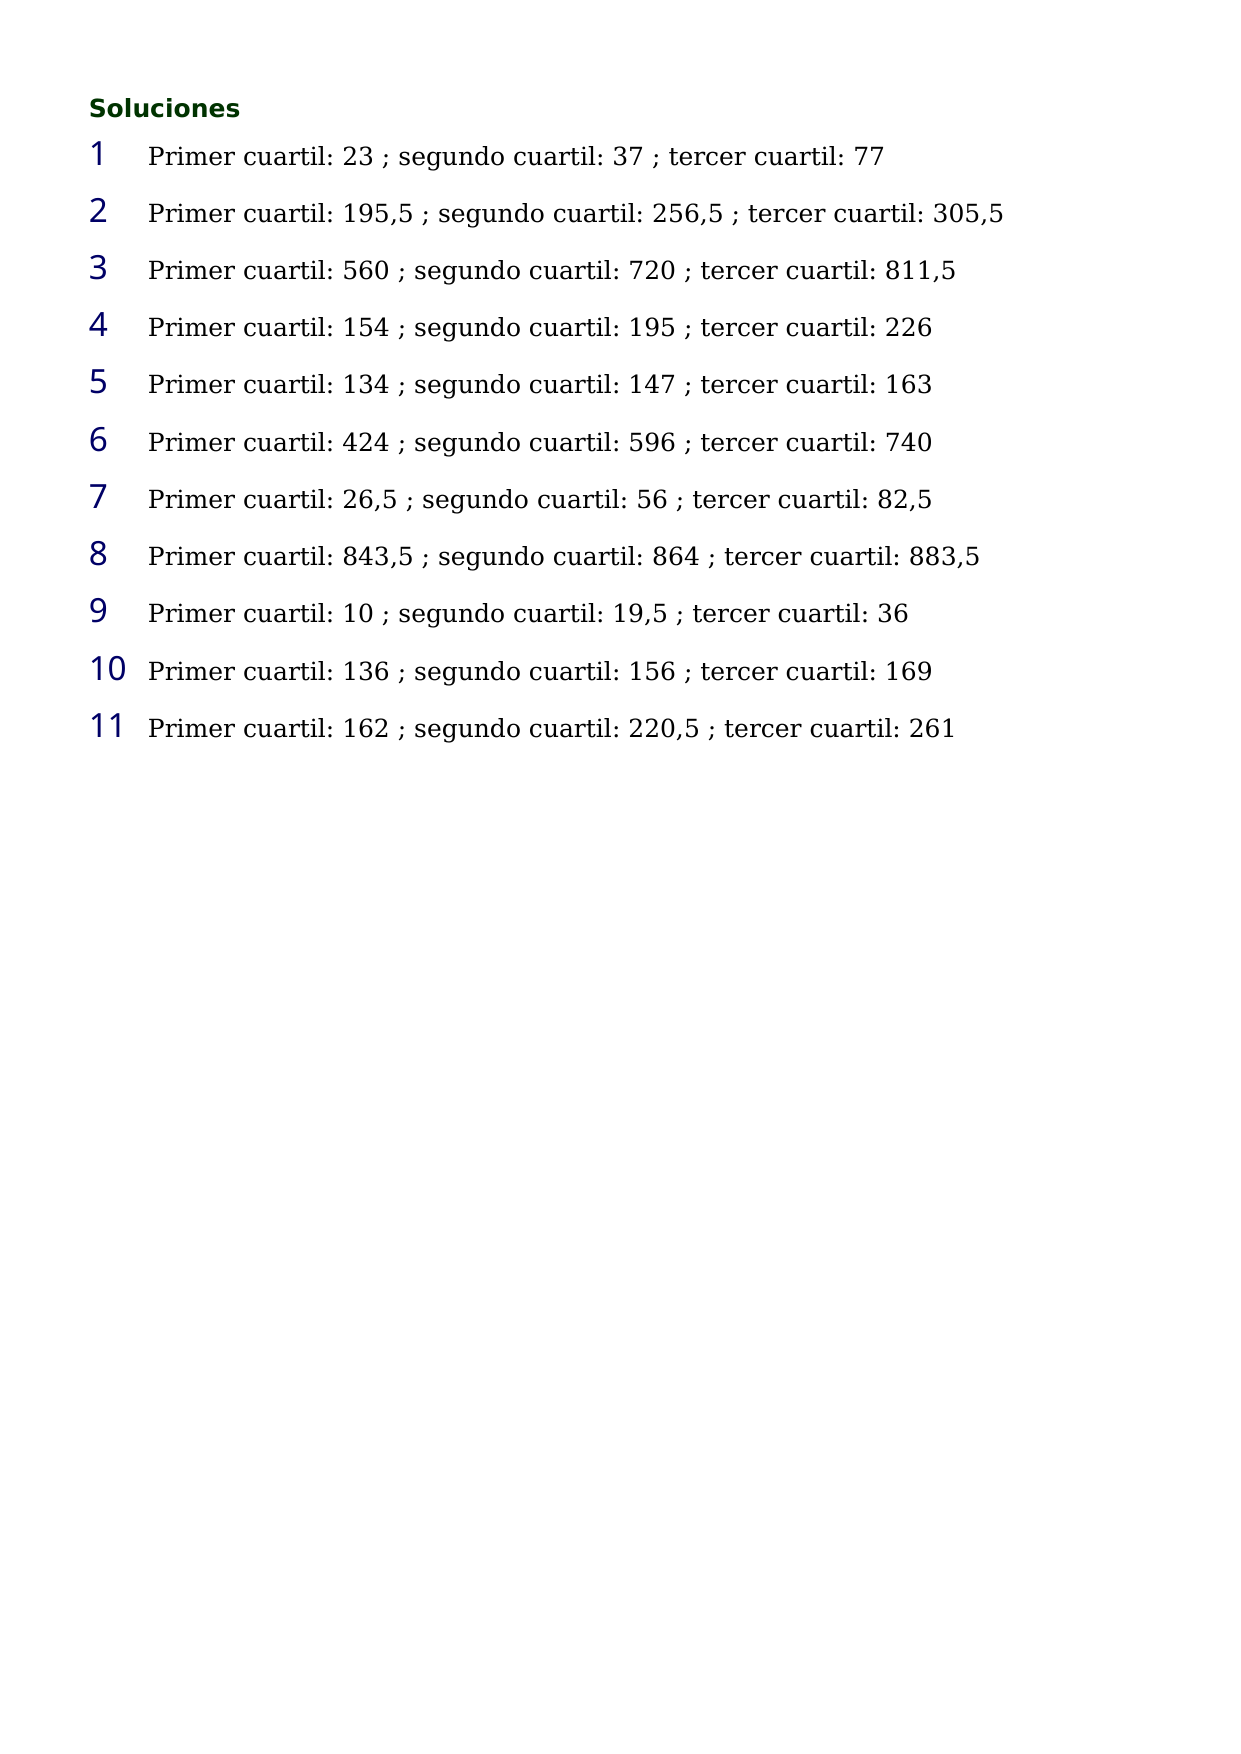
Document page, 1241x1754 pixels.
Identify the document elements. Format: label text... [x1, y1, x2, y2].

list Primer cuartil: 162 ; segundo cuartil: 220,5 ; tercer cuartil: 261 [88, 701, 1152, 747]
list Primer cuartil: 843,5 ; segundo cuartil: 864 ; tercer cuartil: 883,5 [88, 530, 1152, 575]
list Primer cuartil: 26,5 ; segundo cuartil: 56 ; tercer cuartil: 82,5 [88, 473, 1152, 518]
list Primer cuartil: 134 ; segundo cuartil: 147 ; tercer cuartil: 163 [88, 358, 1152, 404]
list Primer cuartil: 136 ; segundo cuartil: 156 ; tercer cuartil: 169 [88, 644, 1152, 690]
list Primer cuartil: 23 ; segundo cuartil: 37 ; tercer cuartil: 77 [88, 129, 1152, 175]
list Primer cuartil: 195,5 ; segundo cuartil: 256,5 ; tercer cuartil: 305,5 [88, 187, 1152, 232]
list Primer cuartil: 560 ; segundo cuartil: 720 ; tercer cuartil: 811,5 [88, 244, 1152, 289]
text Soluciones [88, 94, 1152, 124]
list Primer cuartil: 154 ; segundo cuartil: 195 ; tercer cuartil: 226 [88, 301, 1152, 347]
list Primer cuartil: 10 ; segundo cuartil: 19,5 ; tercer cuartil: 36 [88, 587, 1152, 632]
list Primer cuartil: 424 ; segundo cuartil: 596 ; tercer cuartil: 740 [88, 416, 1152, 461]
